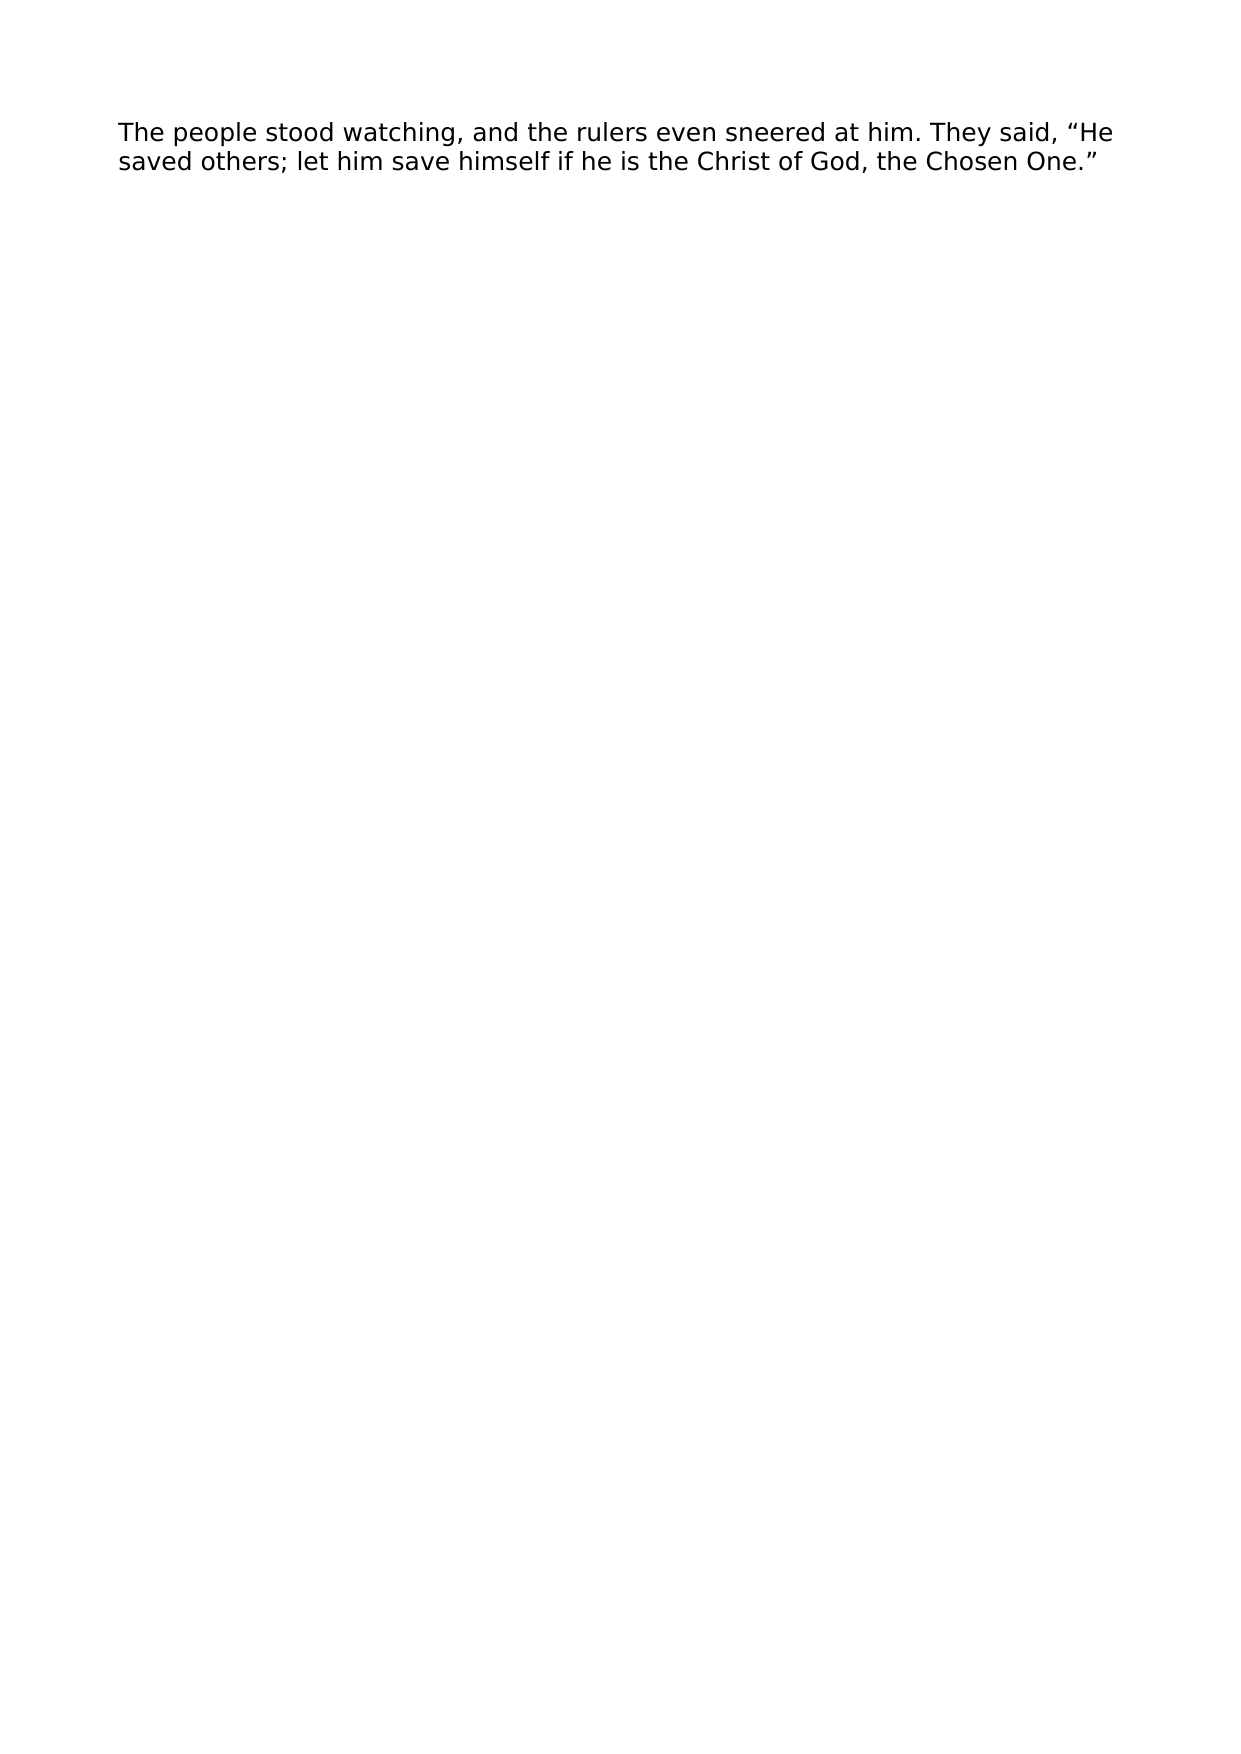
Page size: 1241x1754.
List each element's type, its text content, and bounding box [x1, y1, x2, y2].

text The people stood watching, and the rulers even sneered at him. They said, “He saved others; let him save himself if he is the Christ of God, the Chosen One.” [118, 118, 1122, 176]
